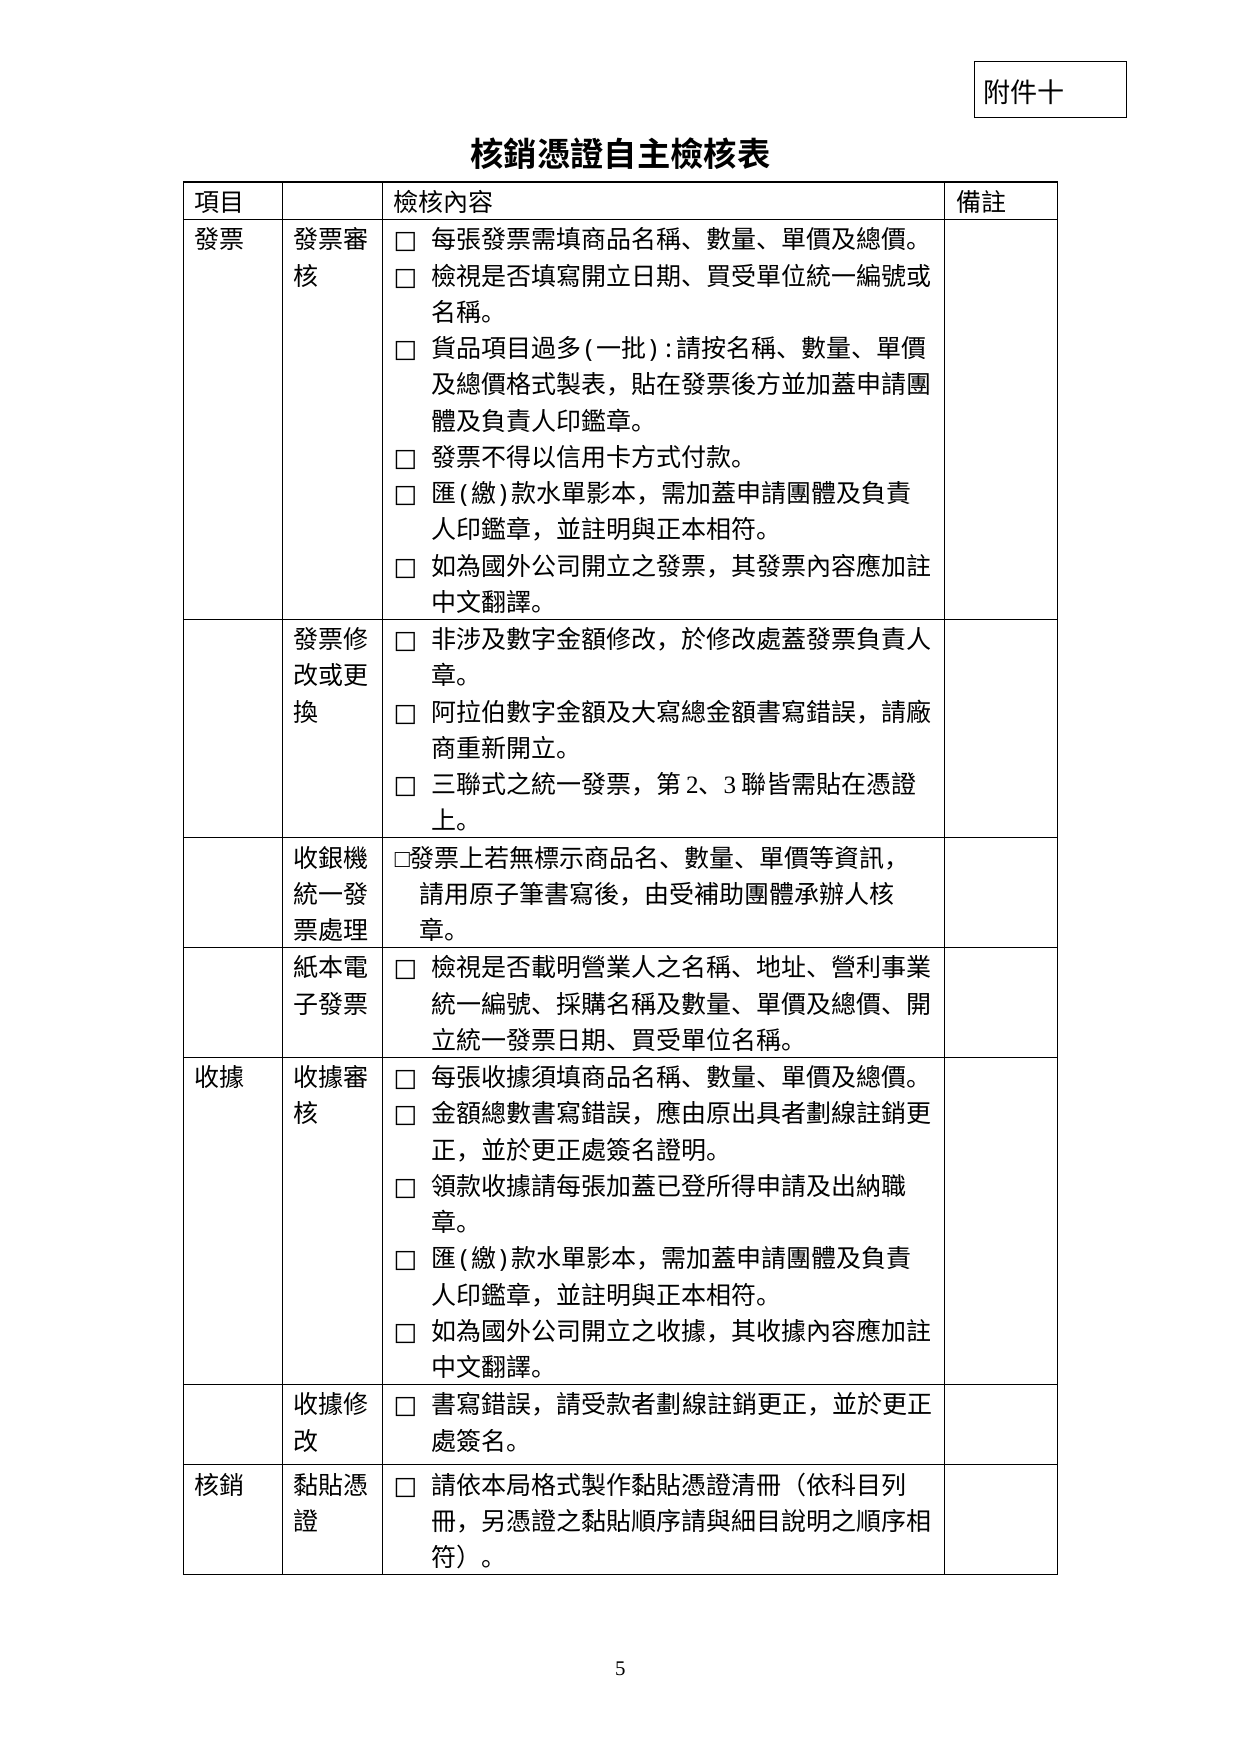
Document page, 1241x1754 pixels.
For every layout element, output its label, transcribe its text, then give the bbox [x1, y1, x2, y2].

table_cell 核銷 [184, 1465, 282, 1574]
table_header [283, 183, 382, 219]
table_cell [945, 620, 1057, 837]
table_cell 書寫錯誤，請受款者劃線註銷更正，並於更正處簽名。 [383, 1385, 944, 1464]
table_cell 紙本電子發票 [283, 948, 382, 1057]
table_cell [945, 220, 1057, 618]
table_cell □發票上若無標示商品名、數量、單價等資訊，請用原子筆書寫後，由受補助團體承辦人核章。 [383, 838, 944, 947]
table_cell 收據審核 [283, 1058, 382, 1384]
text 附件十 [983, 71, 1117, 108]
table_cell 收據 [184, 1058, 282, 1384]
table_cell 每張發票需填商品名稱、數量、單價及總價。 檢視是否填寫開立日期、買受單位統一編號或名稱。 貨品項目過多(一批):請按名稱、數量、單價及總價格式製表，貼在發票後方並加蓋申請團體及負責人印鑑章。 發票不得以信用卡方式付款。 匯(繳)款水單影本，需加蓋申請團體及負責人印鑑章，並註明與正本相符。 如為國外公司開立之發票，其發票內容應加註中文翻譯。 [383, 220, 944, 618]
table_header 備註 [945, 183, 1057, 219]
table_cell [945, 1465, 1057, 1574]
table_cell 非涉及數字金額修改，於修改處蓋發票負責人章。 阿拉伯數字金額及大寫總金額書寫錯誤，請廠商重新開立。 三聯式之統一發票，第2、3聯皆需貼在憑證上。 [383, 620, 944, 837]
table_cell 發票審核 [283, 220, 382, 618]
table_cell [184, 620, 282, 837]
table_cell 收銀機統一發票處理 [283, 838, 382, 947]
table_header 檢核內容 [383, 183, 944, 219]
table_cell 每張收據須填商品名稱、數量、單價及總價。 金額總數書寫錯誤，應由原出具者劃線註銷更正，並於更正處簽名證明。 領款收據請每張加蓋已登所得申請及出納職章。 匯(繳)款水單影本，需加蓋申請團體及負責人印鑑章，並註明與正本相符。 如為國外公司開立之收據，其收據內容應加註中文翻譯。 [383, 1058, 944, 1384]
table_cell [184, 948, 282, 1057]
table_header 項目 [184, 183, 282, 219]
table_cell 黏貼憑證 [283, 1465, 382, 1574]
table_cell [945, 948, 1057, 1057]
table_cell [945, 838, 1057, 947]
table_cell [945, 1058, 1057, 1384]
table_cell 發票 [184, 220, 282, 618]
table_cell 收據修改 [283, 1385, 382, 1464]
table_cell [184, 1385, 282, 1464]
text [975, 62, 1126, 117]
text 核銷憑證自主檢核表 [118, 106, 1122, 181]
table_cell 檢視是否載明營業人之名稱、地址、營利事業統一編號、採購名稱及數量、單價及總價、開立統一發票日期、買受單位名稱。 [383, 948, 944, 1057]
table_cell 請依本局格式製作黏貼憑證清冊（依科目列冊，另憑證之黏貼順序請與細目說明之順序相符）。 [383, 1465, 944, 1574]
table_cell [184, 838, 282, 947]
table_cell 發票修改或更換 [283, 620, 382, 837]
table_cell [945, 1385, 1057, 1464]
